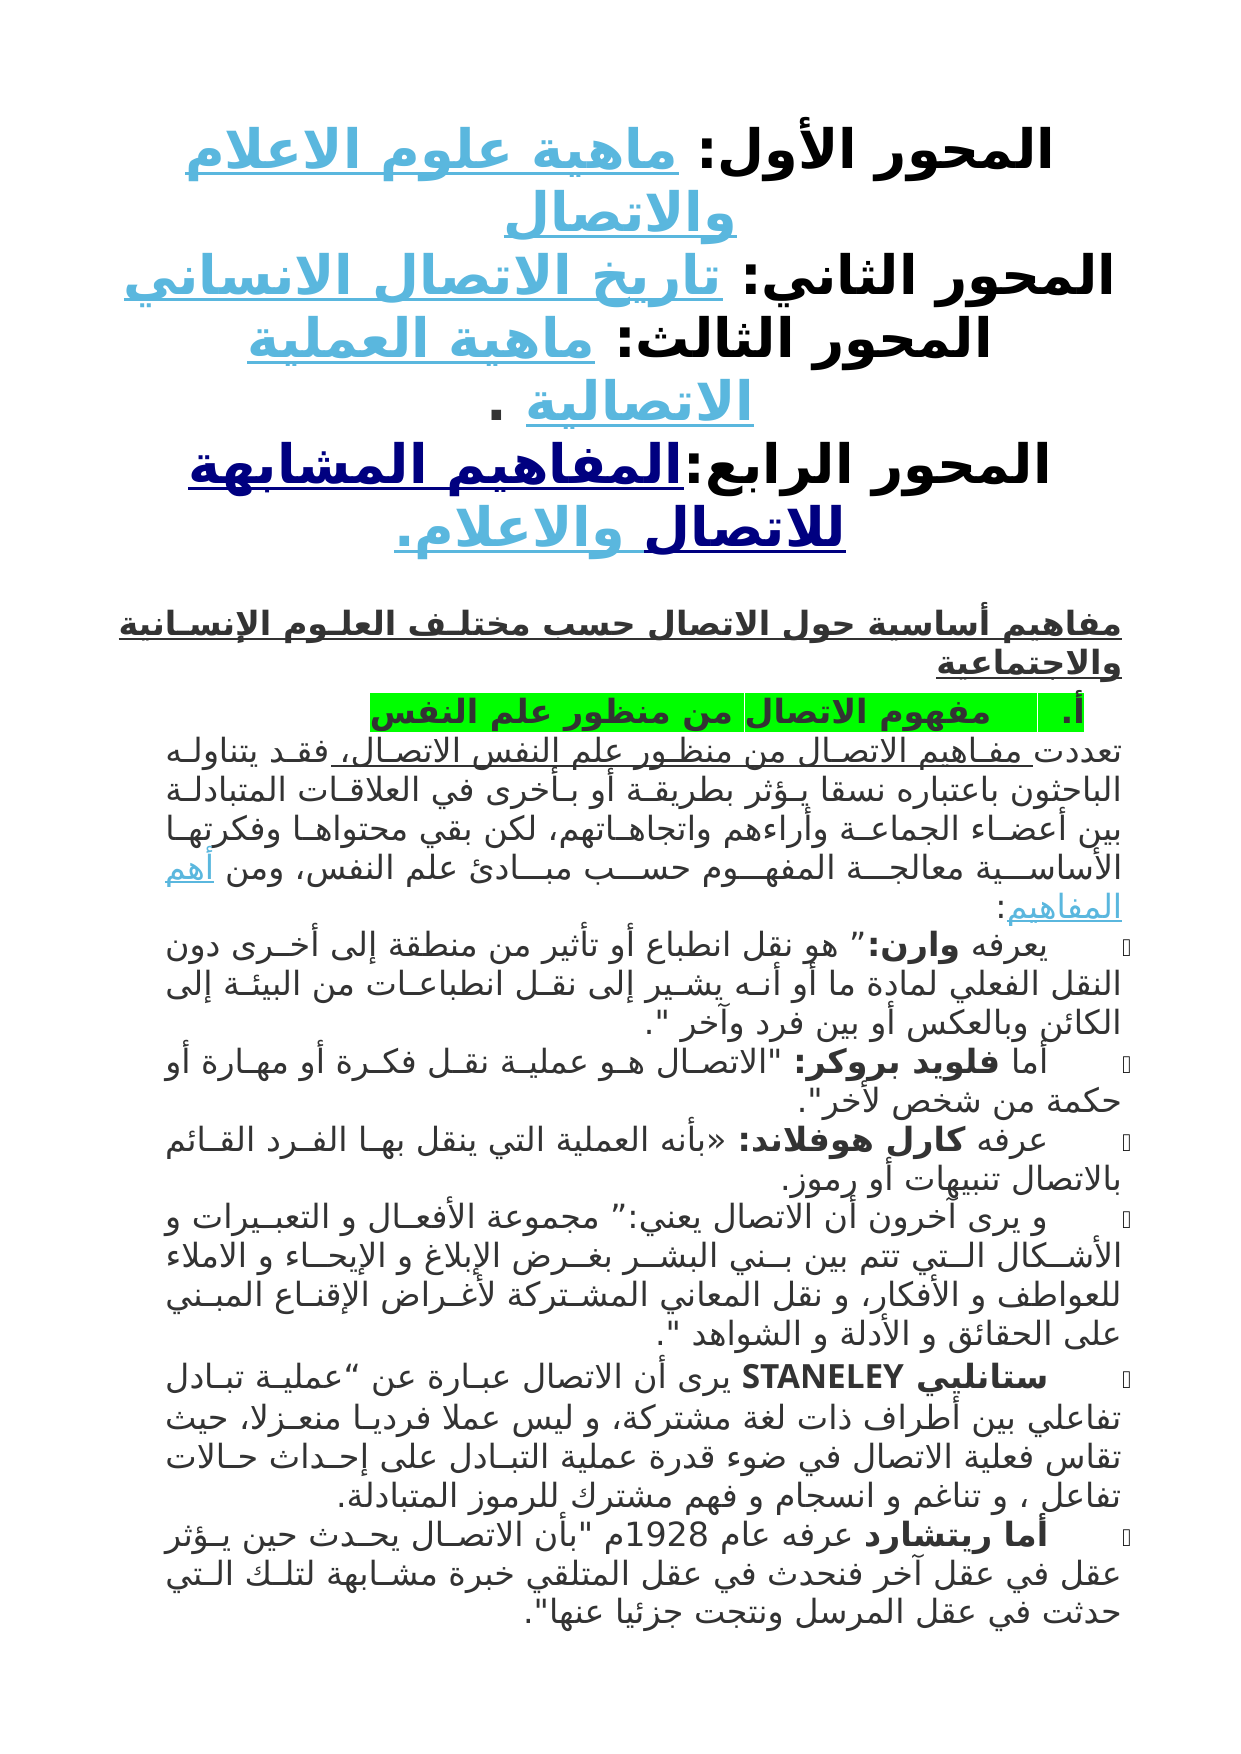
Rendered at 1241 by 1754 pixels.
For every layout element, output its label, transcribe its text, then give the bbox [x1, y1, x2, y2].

text تعددت مفاهيم الاتصال من منظور علم النفس الاتصال، فقد يتناوله الباحثون باعتباره نسقا يؤثر بطريقة أو بأخرى في العلاقات المتبادلة بين أعضاء الجماعة وأراءهم واتجاهاتهم، لكن بقي محتواها وفكرتها الأساسية معالجة المفهوم حسب مبادئ علم النفس، ومن أهم المفاهيم: [165, 732, 1122, 926]
text المحور الرابع:المفاهيم المشابهة للاتصال والاعلام. [118, 433, 1122, 559]
list يعرفه وارن:” هو نقل انطباع أو تأثير من منطقة إلى أخرى دون النقل الفعلي لمادة ما أو أنه يشير إلى نقل انطباعات من البيئة إلى الكائن وبالعكس أو بين فرد وآخر ". [165, 926, 1122, 1042]
text المحور الأول: ماهية علوم الاعلام والاتصال [118, 118, 1122, 244]
text المحور الثالث: ماهية العملية الاتصالية . [118, 307, 1122, 433]
text أ. مفهوم الاتصال من منظور علم النفس [118, 693, 1084, 732]
list أما ريتشارد عرفه عام 1928م "بأن الاتصال يحدث حين يؤثر عقل في عقل آخر فنحدث في عقل المتلقي خبرة مشابهة لتلك التي حدثت في عقل المرسل ونتجت جزئيا عنها". [165, 1515, 1122, 1632]
text مفاهيم أساسية حول الاتصال حسب مختلف العلوم الإنسانية والاجتماعية [118, 605, 1122, 638]
list و يرى آخرون أن الاتصال يعني:” مجموعة الأفعال و التعبيرات و الأشكال التي تتم بين بني البشر بغرض الإبلاغ و الإيحاء و الاملاء للعواطف و الأفكار، و نقل المعاني المشتركة لأغراض الإقناع المبني على الحقائق و الأدلة و الشواهد ". [165, 1198, 1122, 1353]
list عرفه كارل هوفلاند: «بأنه العملية التي ينقل بها الفرد القائم بالاتصال تنبيهات أو رموز. [165, 1120, 1122, 1198]
text المحور الثاني: تاريخ الاتصال الانساني [118, 244, 1122, 307]
list ستانليي STANELEY يرى أن الاتصال عبارة عن “عملية تبادل تفاعلي بين أطراف ذات لغة مشتركة، و ليس عملا فرديا منعزلا، حيث تقاس فعلية الاتصال في ضوء قدرة عملية التبادل على إحداث حالات تفاعل ، و تناغم و انسجام و فهم مشترك للرموز المتبادلة. [165, 1353, 1122, 1515]
list أما فلويد بروكر: "الاتصال هو عملية نقل فكرة أو مهارة أو حكمة من شخص لأخر". [165, 1042, 1122, 1120]
text مفاهيم أساسية حول الاتصال حسب مختلف العلوم الإنسانية والاجتماعية [118, 639, 1122, 682]
